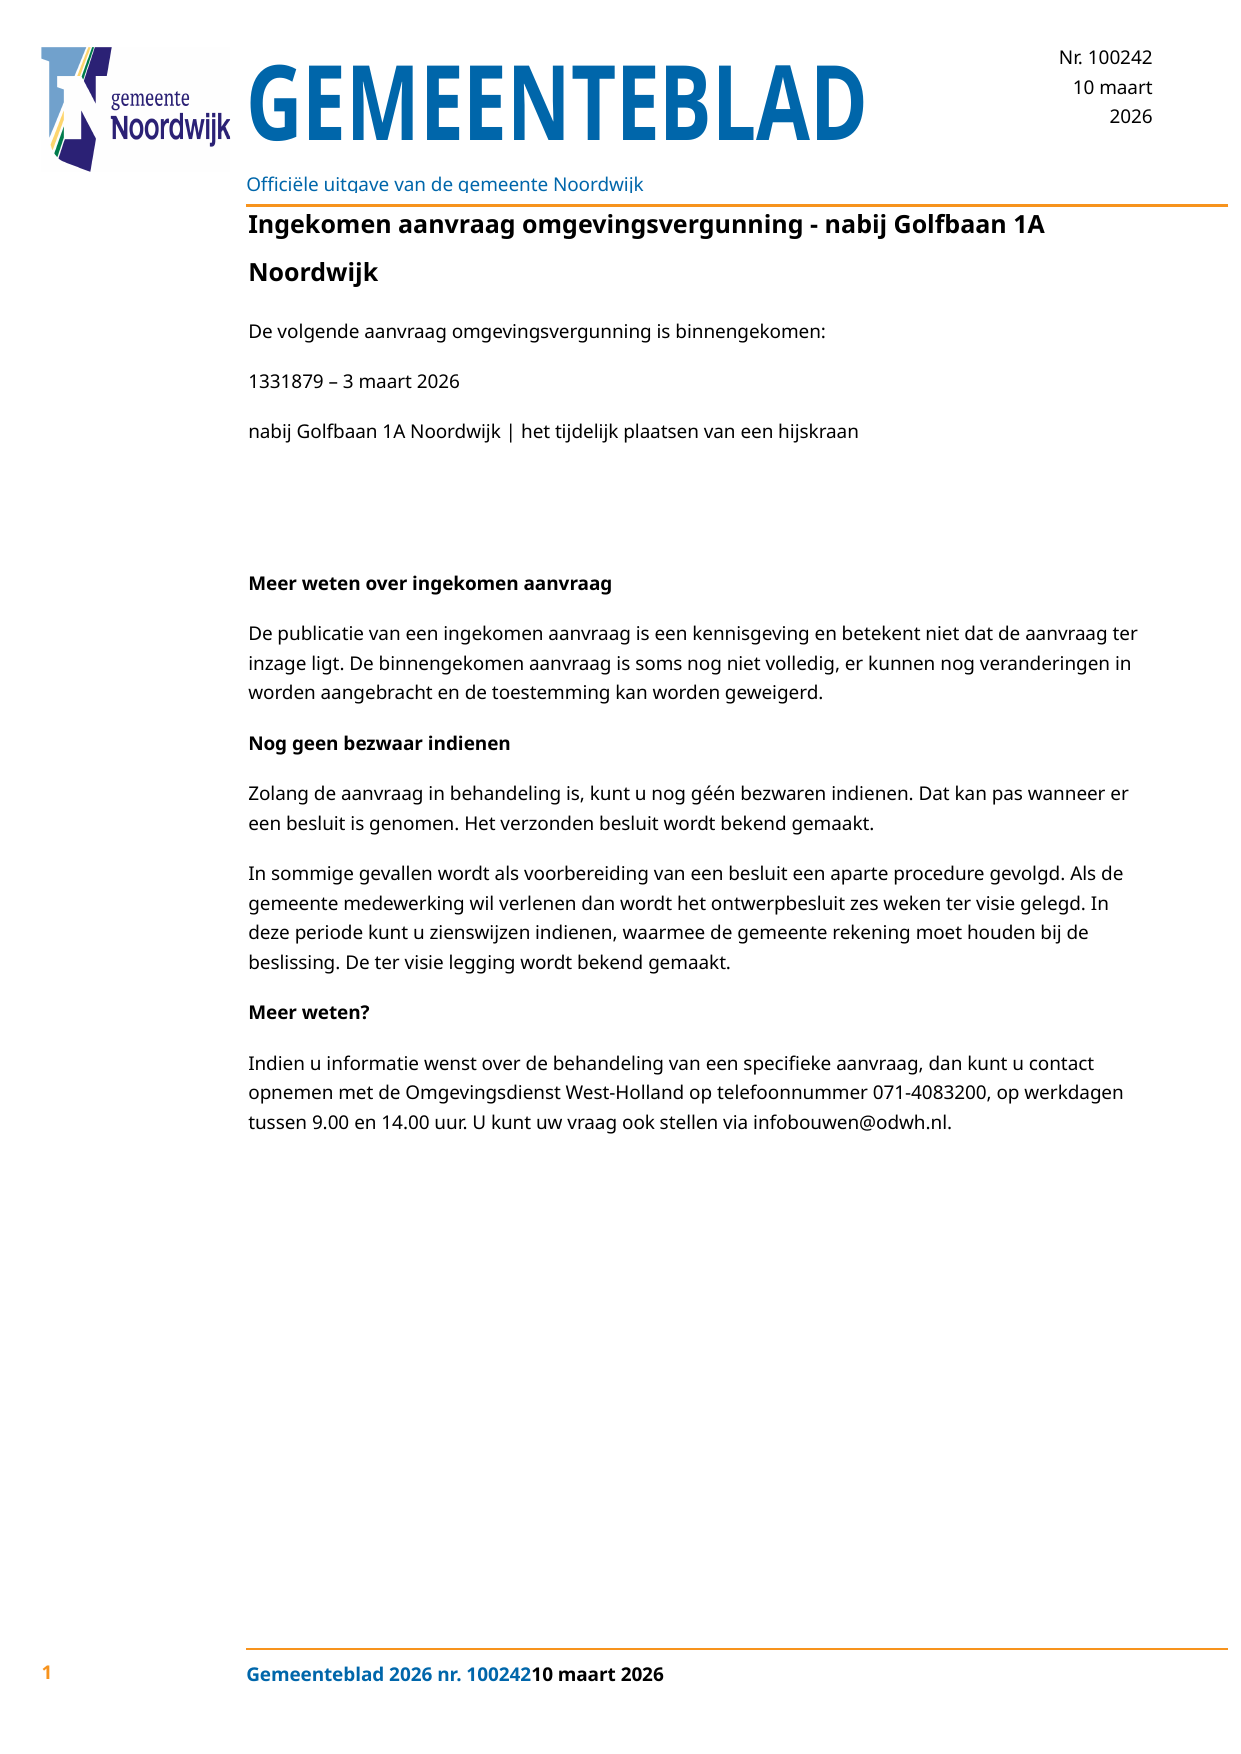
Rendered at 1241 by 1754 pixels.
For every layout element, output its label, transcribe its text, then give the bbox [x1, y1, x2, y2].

text nabij Golfbaan 1A Noordwijk | het tijdelijk plaatsen van een hijskraan [248, 419, 1152, 444]
text De publicatie van een ingekomen aanvraag is een kennisgeving en betekent niet dat de aanvraag ter inzage ligt. De binnengekomen aanvraag is soms nog niet volledig, er kunnen nog veranderingen in worden aangebracht en de toestemming kan worden geweigerd. [248, 620, 1152, 705]
text Meer weten over ingekomen aanvraag [248, 570, 1152, 596]
text Ingekomen aanvraag omgevingsvergunning - nabij Golfbaan 1A Noordwijk [248, 207, 1152, 288]
text De volgende aanvraag omgevingsvergunning is binnengekomen: [248, 318, 1152, 344]
text 1331879 – 3 maart 2026 [248, 368, 1152, 394]
picture [41, 47, 231, 172]
text Zolang de aanvraag in behandeling is, kunt u nog géén bezwaren indienen. Dat kan pas wanneer er een besluit is genomen. Het verzonden besluit wordt bekend gemaakt. [248, 780, 1152, 836]
text In sommige gevallen wordt als voorbereiding van een besluit een aparte procedure gevolgd. Als de gemeente medewerking wil verlenen dan wordt het ontwerpbesluit zes weken ter visie gelegd. In deze periode kunt u zienswijzen indienen, waarmee de gemeente rekening moet houden bij de beslissing. De ter visie legging wordt bekend gemaakt. [248, 860, 1152, 975]
text Meer weten? [248, 999, 1152, 1025]
text Nog geen bezwaar indienen [248, 730, 1152, 756]
text Indien u informatie wenst over de behandeling van een specifieke aanvraag, dan kunt u contact opnemen met de Omgevingsdienst West-Holland op telefoonnummer 071-4083200, op werkdagen tussen 9.00 en 14.00 uur. U kunt uw vraag ook stellen via infobouwen@odwh.nl. [248, 1050, 1152, 1135]
